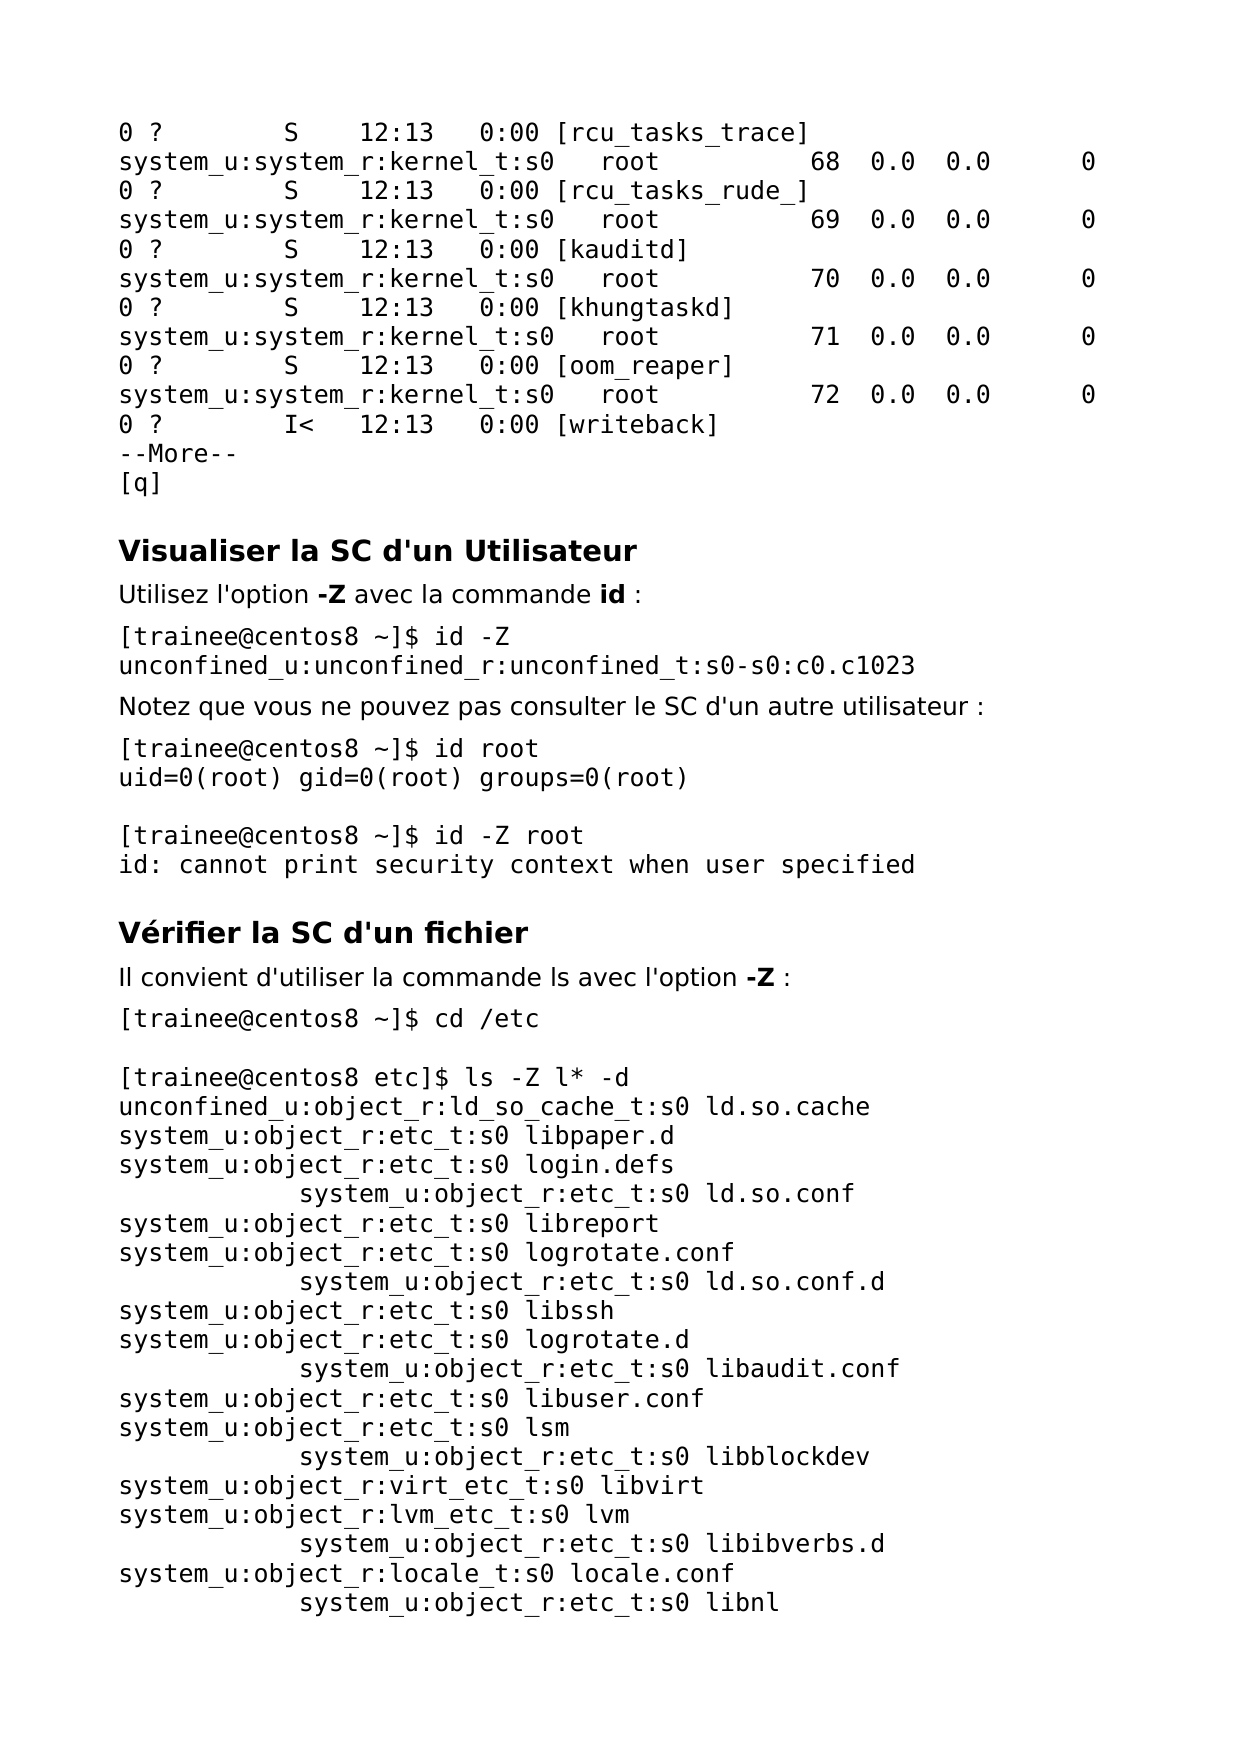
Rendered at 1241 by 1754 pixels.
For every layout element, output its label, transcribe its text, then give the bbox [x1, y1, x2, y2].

text Notez que vous ne pouvez pas consulter le SC d'un autre utilisateur : [118, 692, 1122, 721]
text Utilisez l'option -Z avec la commande id : [118, 581, 1122, 610]
text [trainee@centos8 ~]$ id -Z unconfined_u:unconfined_r:unconfined_t:s0-s0:c0.c1023 [118, 622, 1122, 681]
text 0 ? S 12:13 0:00 [rcu_tasks_trace] system_u:system_r:kernel_t:s0 root 68 0.0 0.0 0 0 ? S 12:13 0:00 [rcu_tasks_rude_] system_u:system_r:kernel_t:s0 root 69 0.0 0.0 0 0 ? S 12:13 0:00 [kauditd] system_u:system_r:kernel_t:s0 root 70 0.0 0.0 0 0 ? S 12:13 0:00 [khungtaskd] system_u:system_r:kernel_t:s0 root 71 0.0 0.0 0 0 ? S 12:13 0:00 [oom_reaper] system_u:system_r:kernel_t:s0 root 72 0.0 0.0 0 0 ? I< 12:13 0:00 [writeback] --More-- [q] [118, 118, 1122, 497]
subtitle Vérifier la SC d'un fichier [118, 917, 1122, 951]
subtitle Visualiser la SC d'un Utilisateur [118, 534, 1122, 568]
text [trainee@centos8 ~]$ id root uid=0(root) gid=0(root) groups=0(root) [trainee@centos8 ~]$ id -Z root id: cannot print security context when user specified [118, 734, 1122, 880]
text Il convient d'utiliser la commande ls avec l'option -Z : [118, 963, 1122, 992]
text [trainee@centos8 ~]$ cd /etc [trainee@centos8 etc]$ ls -Z l* -d unconfined_u:object_r:ld_so_cache_t:s0 ld.so.cache system_u:object_r:etc_t:s0 libpaper.d system_u:object_r:etc_t:s0 login.defs system_u:object_r:etc_t:s0 ld.so.conf system_u:object_r:etc_t:s0 libreport system_u:object_r:etc_t:s0 logrotate.conf system_u:object_r:etc_t:s0 ld.so.conf.d system_u:object_r:etc_t:s0 libssh system_u:object_r:etc_t:s0 logrotate.d system_u:object_r:etc_t:s0 libaudit.conf system_u:object_r:etc_t:s0 libuser.conf system_u:object_r:etc_t:s0 lsm system_u:object_r:etc_t:s0 libblockdev system_u:object_r:virt_etc_t:s0 libvirt system_u:object_r:lvm_etc_t:s0 lvm system_u:object_r:etc_t:s0 libibverbs.d system_u:object_r:locale_t:s0 locale.conf system_u:object_r:etc_t:s0 libnl [118, 1005, 1122, 1617]
